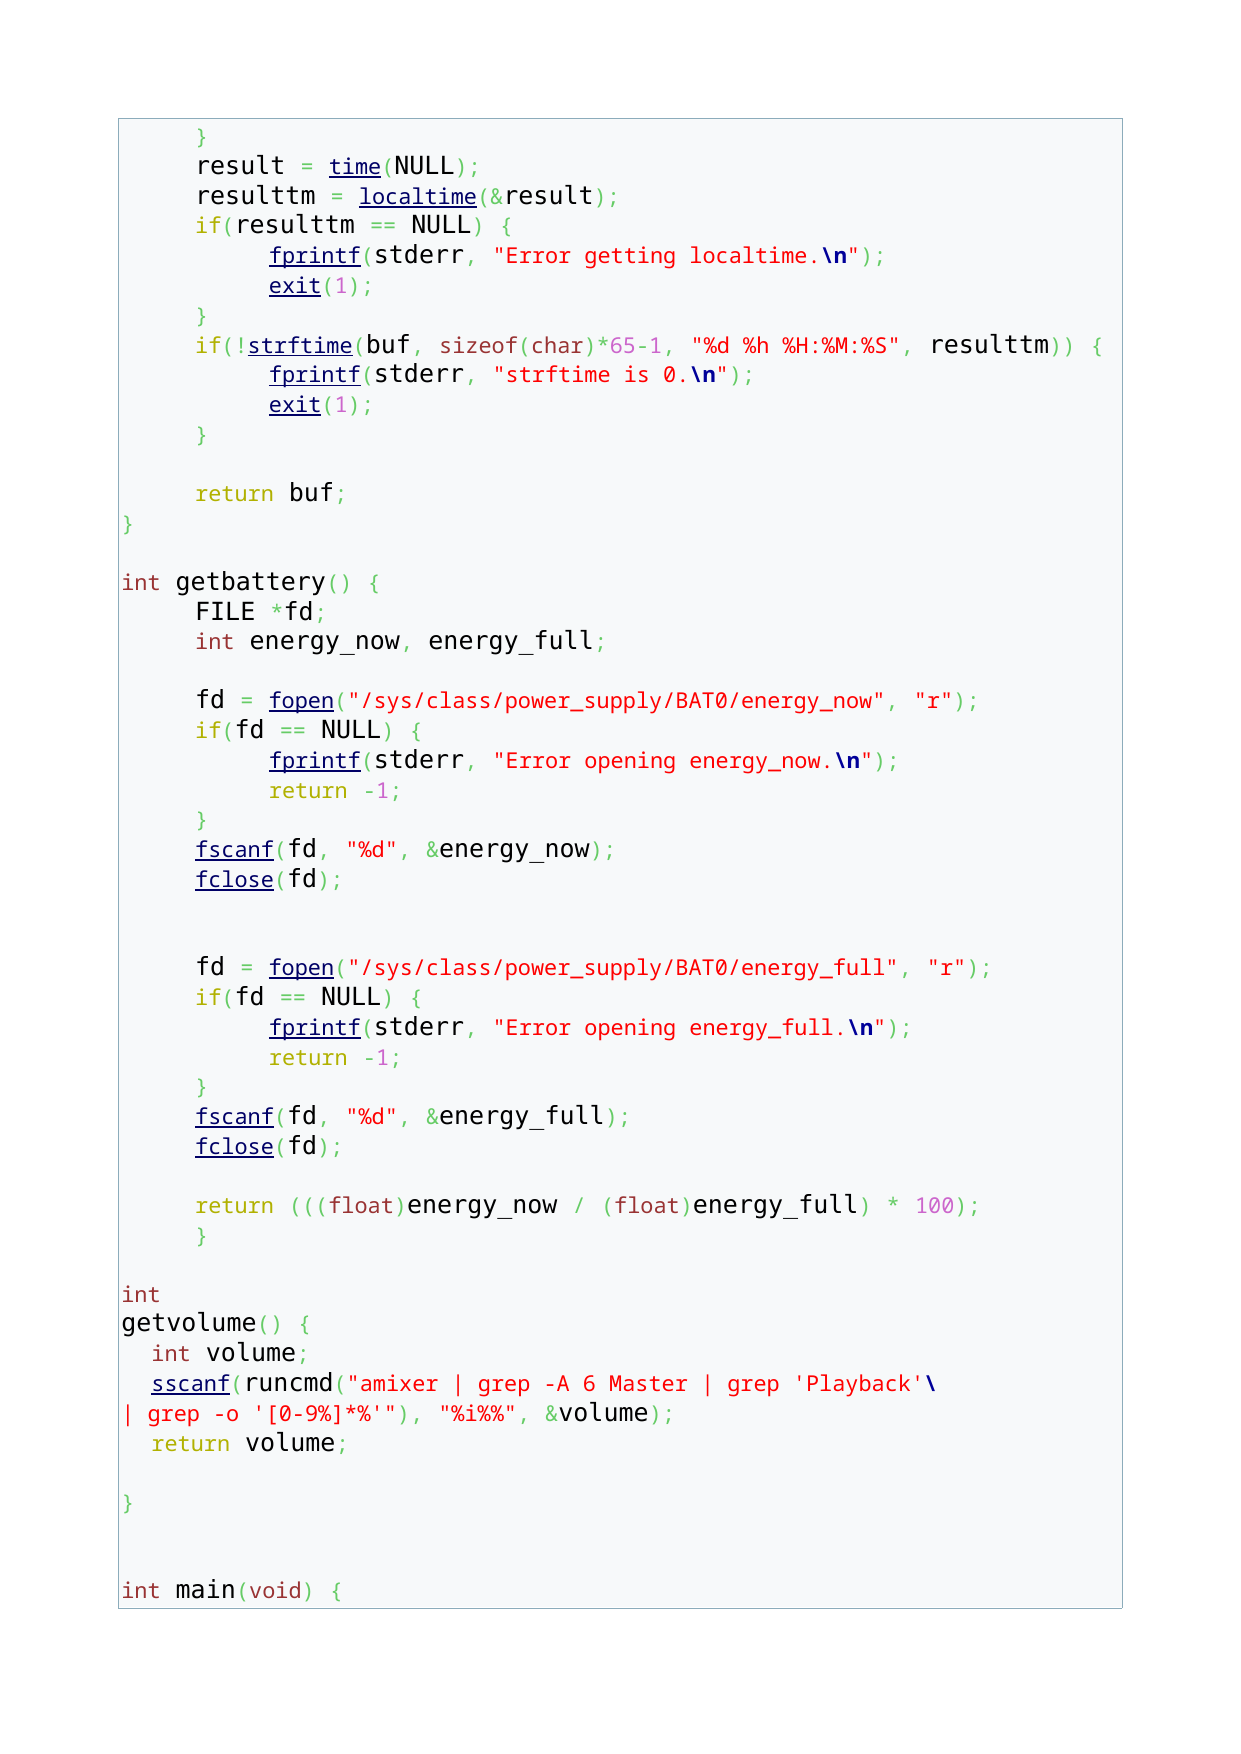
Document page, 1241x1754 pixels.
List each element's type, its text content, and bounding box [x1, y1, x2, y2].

table_header } result = time(NULL); resulttm = localtime(&result); if(resulttm == NULL) { fprintf(stderr, "Error getting localtime.\n"); exit(1); } if(!strftime(buf, sizeof(char)*65-1, "%d %h %H:%M:%S", resulttm)) { fprintf(stderr, "strftime is 0.\n"); exit(1); } return buf; } int getbattery() { FILE *fd; int energy_now, energy_full; fd = fopen("/sys/class/power_supply/BAT0/energy_now", "r"); if(fd == NULL) { fprintf(stderr, "Error opening energy_now.\n"); return -1; } fscanf(fd, "%d", &energy_now); fclose(fd); fd = fopen("/sys/class/power_supply/BAT0/energy_full", "r"); if(fd == NULL) { fprintf(stderr, "Error opening energy_full.\n"); return -1; } fscanf(fd, "%d", &energy_full); fclose(fd); return (((float)energy_now / (float)energy_full) * 100); } int getvolume() { int volume; sscanf(runcmd("amixer | grep -A 6 Master | grep 'Playback'\ | grep -o '[0-9%]*%'"), "%i%%", &volume); return volume; } int main(void) { [119, 119, 1122, 1607]
